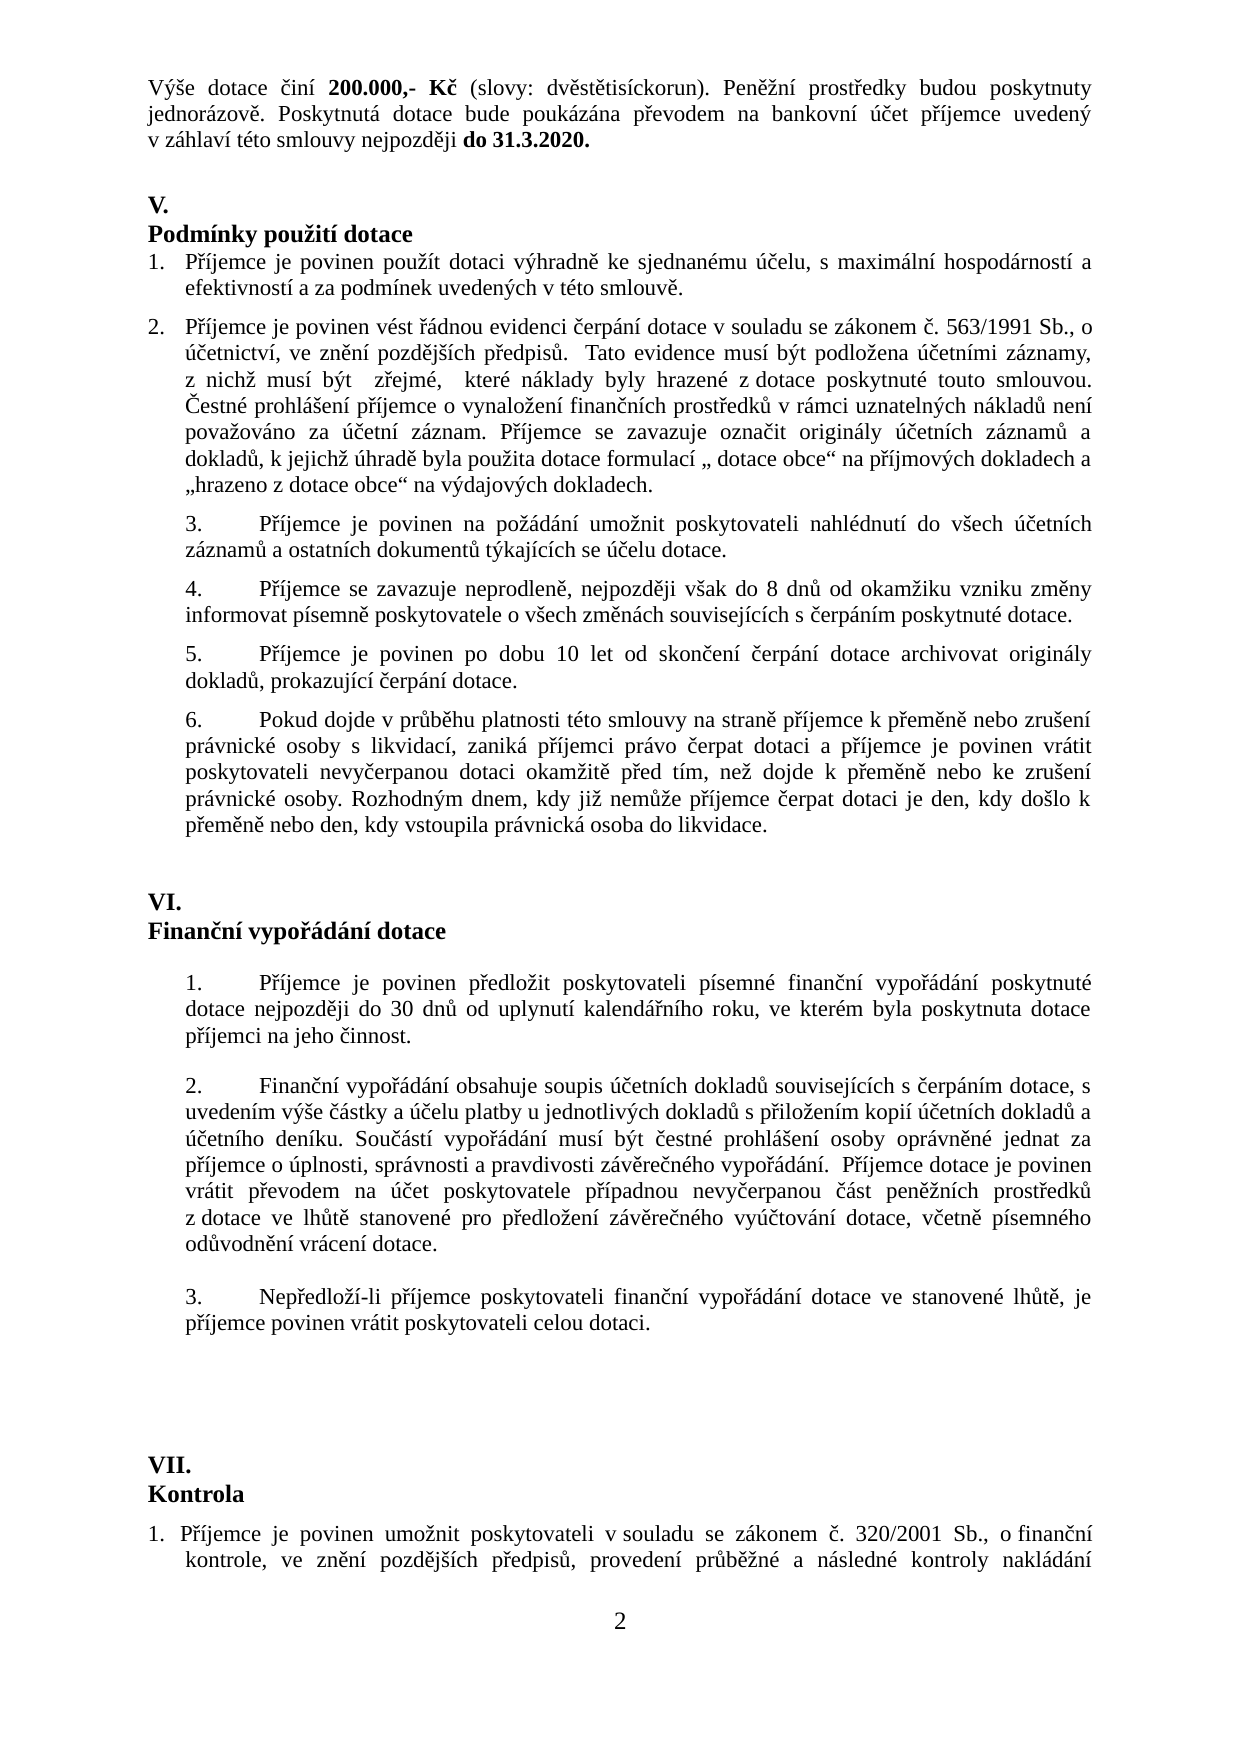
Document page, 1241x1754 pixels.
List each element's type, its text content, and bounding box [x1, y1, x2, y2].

list Příjemce je povinen předložit poskytovateli písemné finanční vypořádání poskytnuté dotace nejpozději do 30 dnů od uplynutí kalendářního roku, ve kterém byla poskytnuta dotace příjemci na jeho činnost. [185, 969, 1093, 1048]
text VI. [148, 887, 1093, 916]
list Finanční vypořádání obsahuje soupis účetních dokladů souvisejících s čerpáním dotace, s uvedením výše částky a účelu platby u jednotlivých dokladů s přiložením kopií účetních dokladů a účetního deníku. Součástí vypořádání musí být čestné prohlášení osoby oprávněné jednat za příjemce o úplnosti, správnosti a pravdivosti závěrečného vypořádání. Příjemce dotace je povinen vrátit převodem na účet poskytovatele případnou nevyčerpanou část peněžních prostředků z dotace ve lhůtě stanovené pro předložení závěrečného vyúčtování dotace, včetně písemného odůvodnění vrácení dotace. [185, 1072, 1093, 1257]
text Podmínky použití dotace [148, 219, 1093, 248]
list Příjemce je povinen po dobu 10 let od skončení čerpání dotace archivovat originály dokladů, prokazující čerpání dotace. [185, 640, 1093, 693]
list Nepředloží-li příjemce poskytovateli finanční vypořádání dotace ve stanovené lhůtě, je příjemce povinen vrátit poskytovateli celou dotaci. [185, 1283, 1093, 1336]
text Finanční vypořádání dotace [148, 916, 1093, 945]
list Příjemce je povinen umožnit poskytovateli v souladu se zákonem č. 320/2001 Sb., o finanční kontrole, ve znění pozdějších předpisů, provedení průběžné a následné kontroly nakládání [148, 1520, 1093, 1573]
list Příjemce je povinen vést řádnou evidenci čerpání dotace v souladu se zákonem č. 563/1991 Sb., o účetnictví, ve znění pozdějších předpisů. Tato evidence musí být podložena účetními záznamy, z nichž musí být zřejmé, které náklady byly hrazené z dotace poskytnuté touto smlouvou. Čestné prohlášení příjemce o vynaložení finančních prostředků v rámci uznatelných nákladů není považováno za účetní záznam. Příjemce se zavazuje označit originály účetních záznamů a dokladů, k jejichž úhradě byla použita dotace formulací „ dotace obce“ na příjmových dokladech a „hrazeno z dotace obce“ na výdajových dokladech. [148, 313, 1093, 497]
text VII. [148, 1450, 1093, 1479]
list Příjemce se zavazuje neprodleně, nejpozději však do 8 dnů od okamžiku vzniku změny informovat písemně poskytovatele o všech změnách souvisejících s čerpáním poskytnuté dotace. [185, 575, 1093, 628]
list Pokud dojde v průběhu platnosti této smlouvy na straně příjemce k přeměně nebo zrušení právnické osoby s likvidací, zaniká příjemci právo čerpat dotaci a příjemce je povinen vrátit poskytovateli nevyčerpanou dotaci okamžitě před tím, než dojde k přeměně nebo ke zrušení právnické osoby. Rozhodným dnem, kdy již nemůže příjemce čerpat dotaci je den, kdy došlo k přeměně nebo den, kdy vstoupila právnická osoba do likvidace. [185, 706, 1093, 837]
text V. [148, 190, 1093, 219]
list Příjemce je povinen použít dotaci výhradně ke sjednanému účelu, s maximální hospodárností a efektivností a za podmínek uvedených v této smlouvě. [148, 248, 1093, 301]
text Výše dotace činí 200.000,- Kč (slovy: dvěstětisíckorun). Peněžní prostředky budou poskytnuty jednorázově. Poskytnutá dotace bude poukázána převodem na bankovní účet příjemce uvedený v záhlaví této smlouvy nejpozději do 31.3.2020. [148, 74, 1093, 153]
subtitle Kontrola [148, 1479, 1093, 1507]
list Příjemce je povinen na požádání umožnit poskytovateli nahlédnutí do všech účetních záznamů a ostatních dokumentů týkajících se účelu dotace. [185, 510, 1093, 563]
